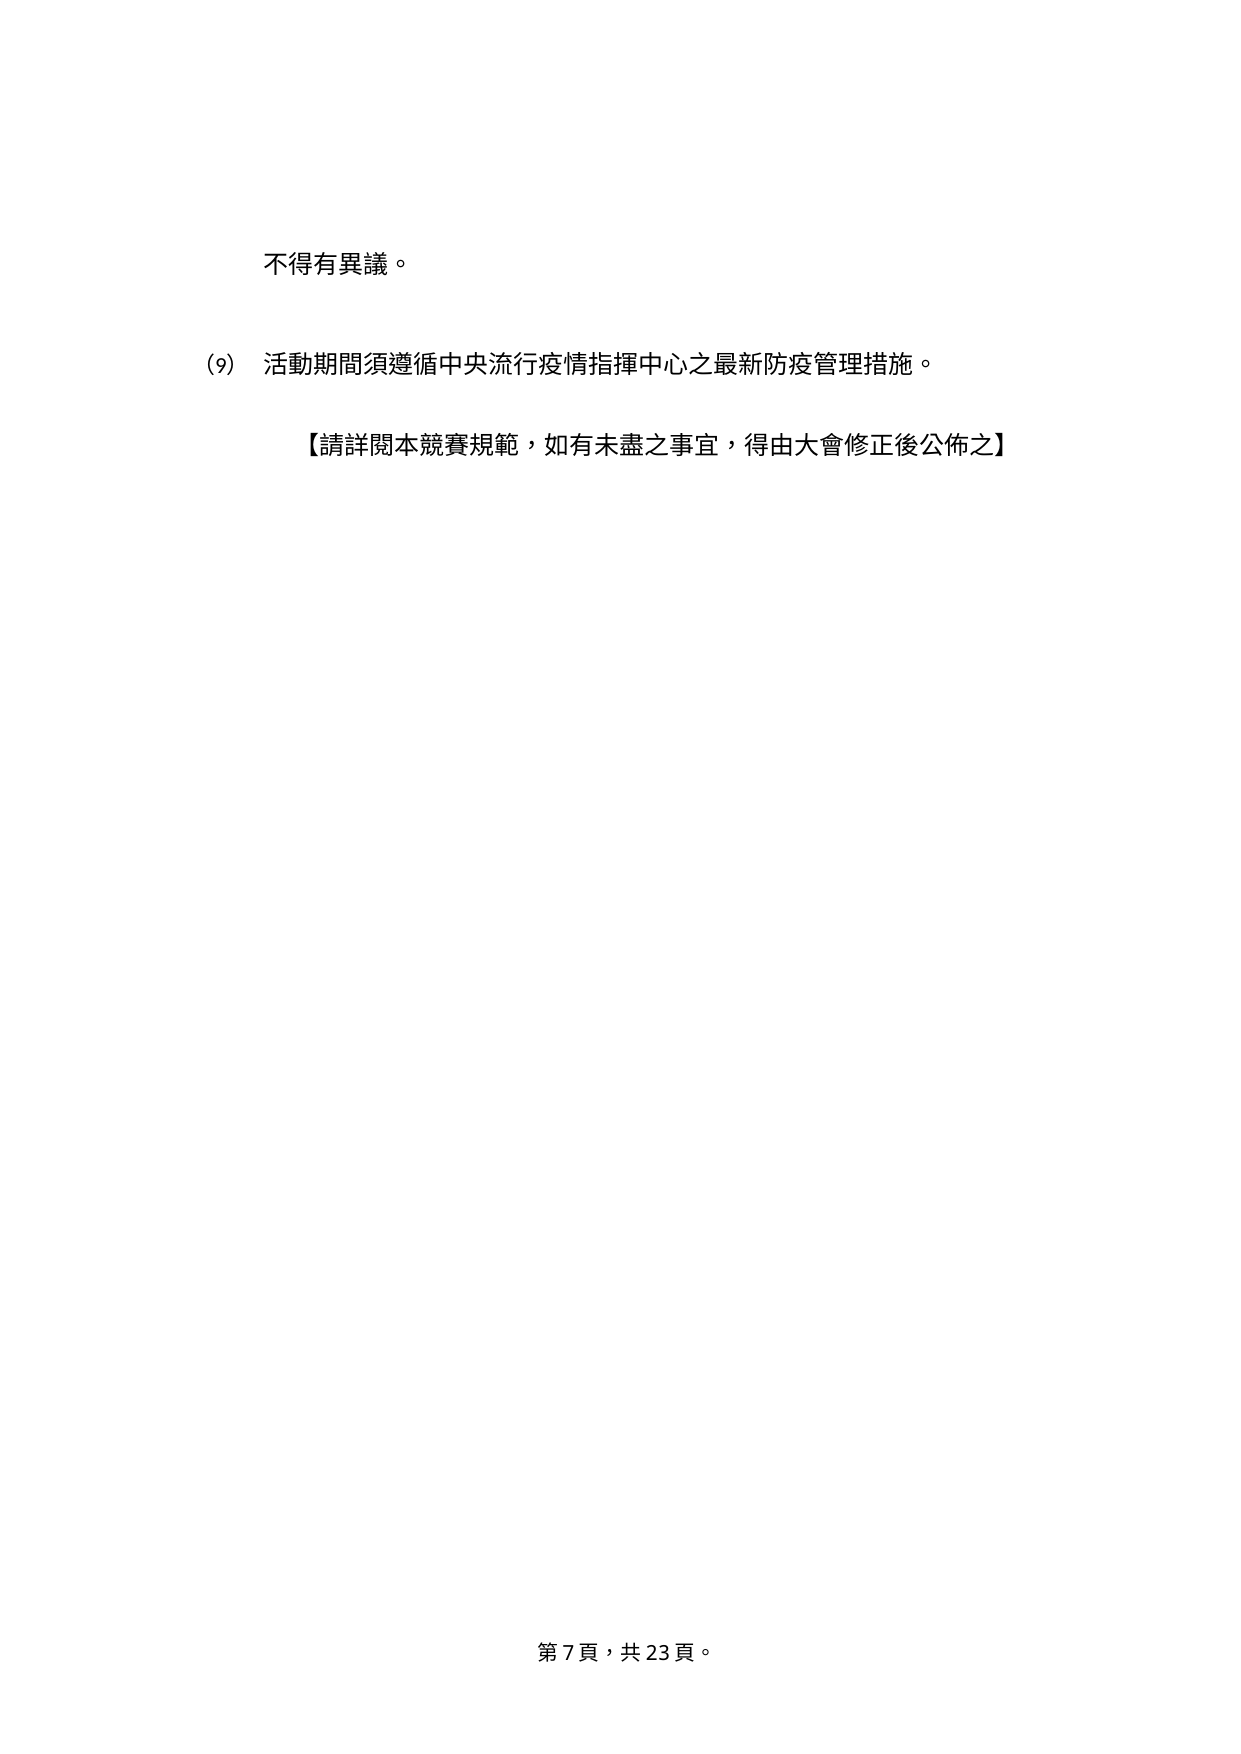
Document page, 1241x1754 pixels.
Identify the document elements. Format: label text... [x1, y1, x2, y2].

text 【請詳閱本競賽規範，如有未盡之事宜，得由大會修正後公佈之】 [192, 402, 1122, 464]
list 活動期間須遵循中央流行疫情指揮中心之最新防疫管理措施。 [192, 321, 1122, 383]
list 不得有異議。 [192, 221, 1122, 283]
